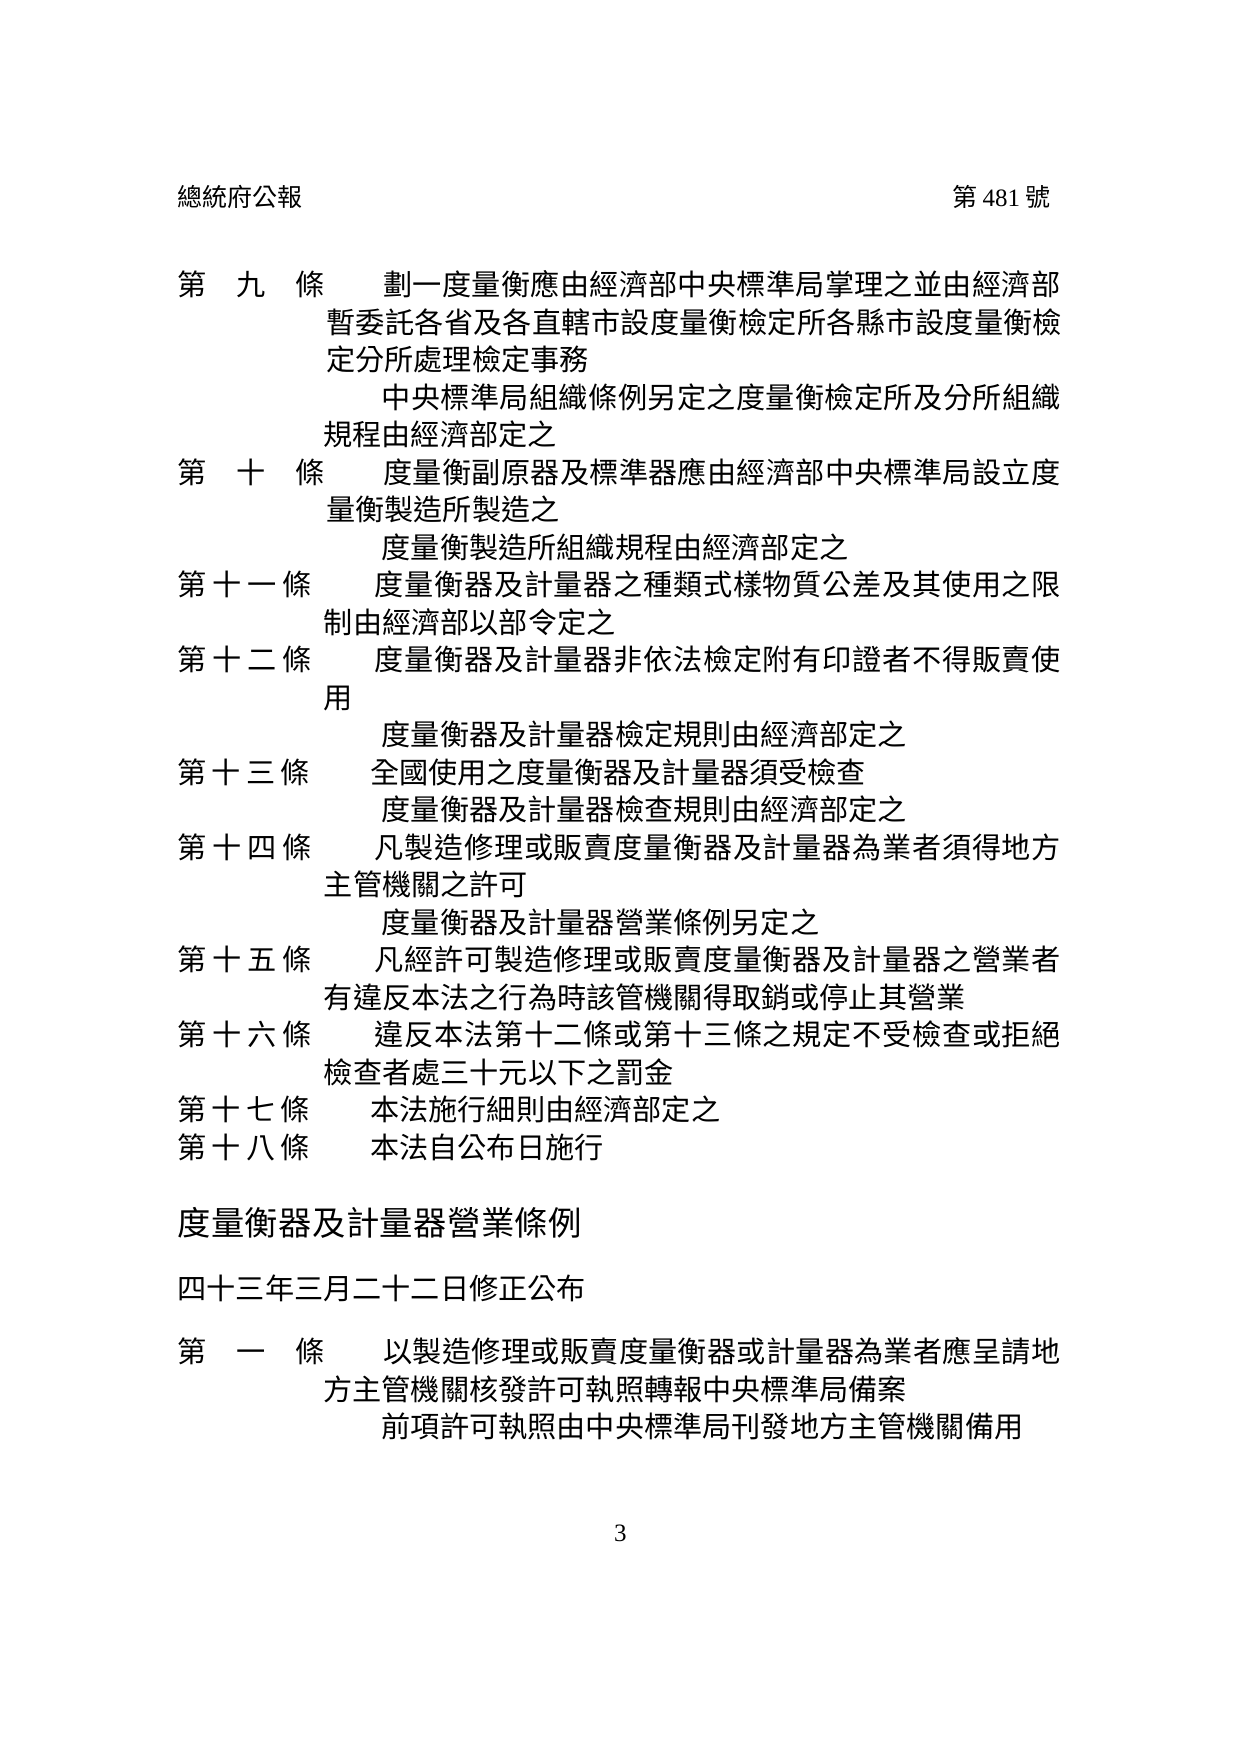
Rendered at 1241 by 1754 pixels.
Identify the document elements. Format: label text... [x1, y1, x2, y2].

text 度量衡製造所組織規程由經濟部定之 [323, 528, 1063, 566]
text 四十三年三月二十二日修正公布 [177, 1268, 1063, 1307]
text 第十三條 全國使用之度量衡器及計量器須受檢查 [177, 753, 1063, 791]
text 第 九 條 劃一度量衡應由經濟部中央標準局掌理之並由經濟部暫委託各省及各直轄市設度量衡檢定所各縣市設度量衡檢定分所處理檢定事務 [177, 266, 1063, 378]
text 度量衡器及計量器營業條例另定之 [323, 903, 1063, 941]
text 第 十 條 度量衡副原器及標準器應由經濟部中央標準局設立度量衡製造所製造之 [177, 453, 1063, 528]
text 第十六條 違反本法第十二條或第十三條之規定不受檢查或拒絕檢查者處三十元以下之罰金 [177, 1016, 1063, 1091]
text 第十一條 度量衡器及計量器之種類式樣物質公差及其使用之限制由經濟部以部令定之 [177, 566, 1063, 641]
text 度量衡器及計量器檢定規則由經濟部定之 [323, 716, 1063, 753]
text 第十八條 本法自公布日施行 [177, 1128, 1063, 1166]
text 中央標準局組織條例另定之度量衡檢定所及分所組織規程由經濟部定之 [323, 378, 1063, 453]
text 第 一 條 以製造修理或販賣度量衡器或計量器為業者應呈請地方主管機關核發許可執照轉報中央標準局備案 [177, 1332, 1063, 1407]
text 度量衡器及計量器營業條例 [177, 1203, 1063, 1243]
text 度量衡器及計量器檢查規則由經濟部定之 [323, 791, 1063, 828]
text 第十七條 本法施行細則由經濟部定之 [177, 1091, 1063, 1128]
text 第十二條 度量衡器及計量器非依法檢定附有印證者不得販賣使用 [177, 641, 1063, 716]
text 前項許可執照由中央標準局刊發地方主管機關備用 [323, 1407, 1063, 1445]
text 第十五條 凡經許可製造修理或販賣度量衡器及計量器之營業者有違反本法之行為時該管機關得取銷或停止其營業 [177, 941, 1063, 1016]
text 第十四條 凡製造修理或販賣度量衡器及計量器為業者須得地方主管機關之許可 [177, 828, 1063, 903]
